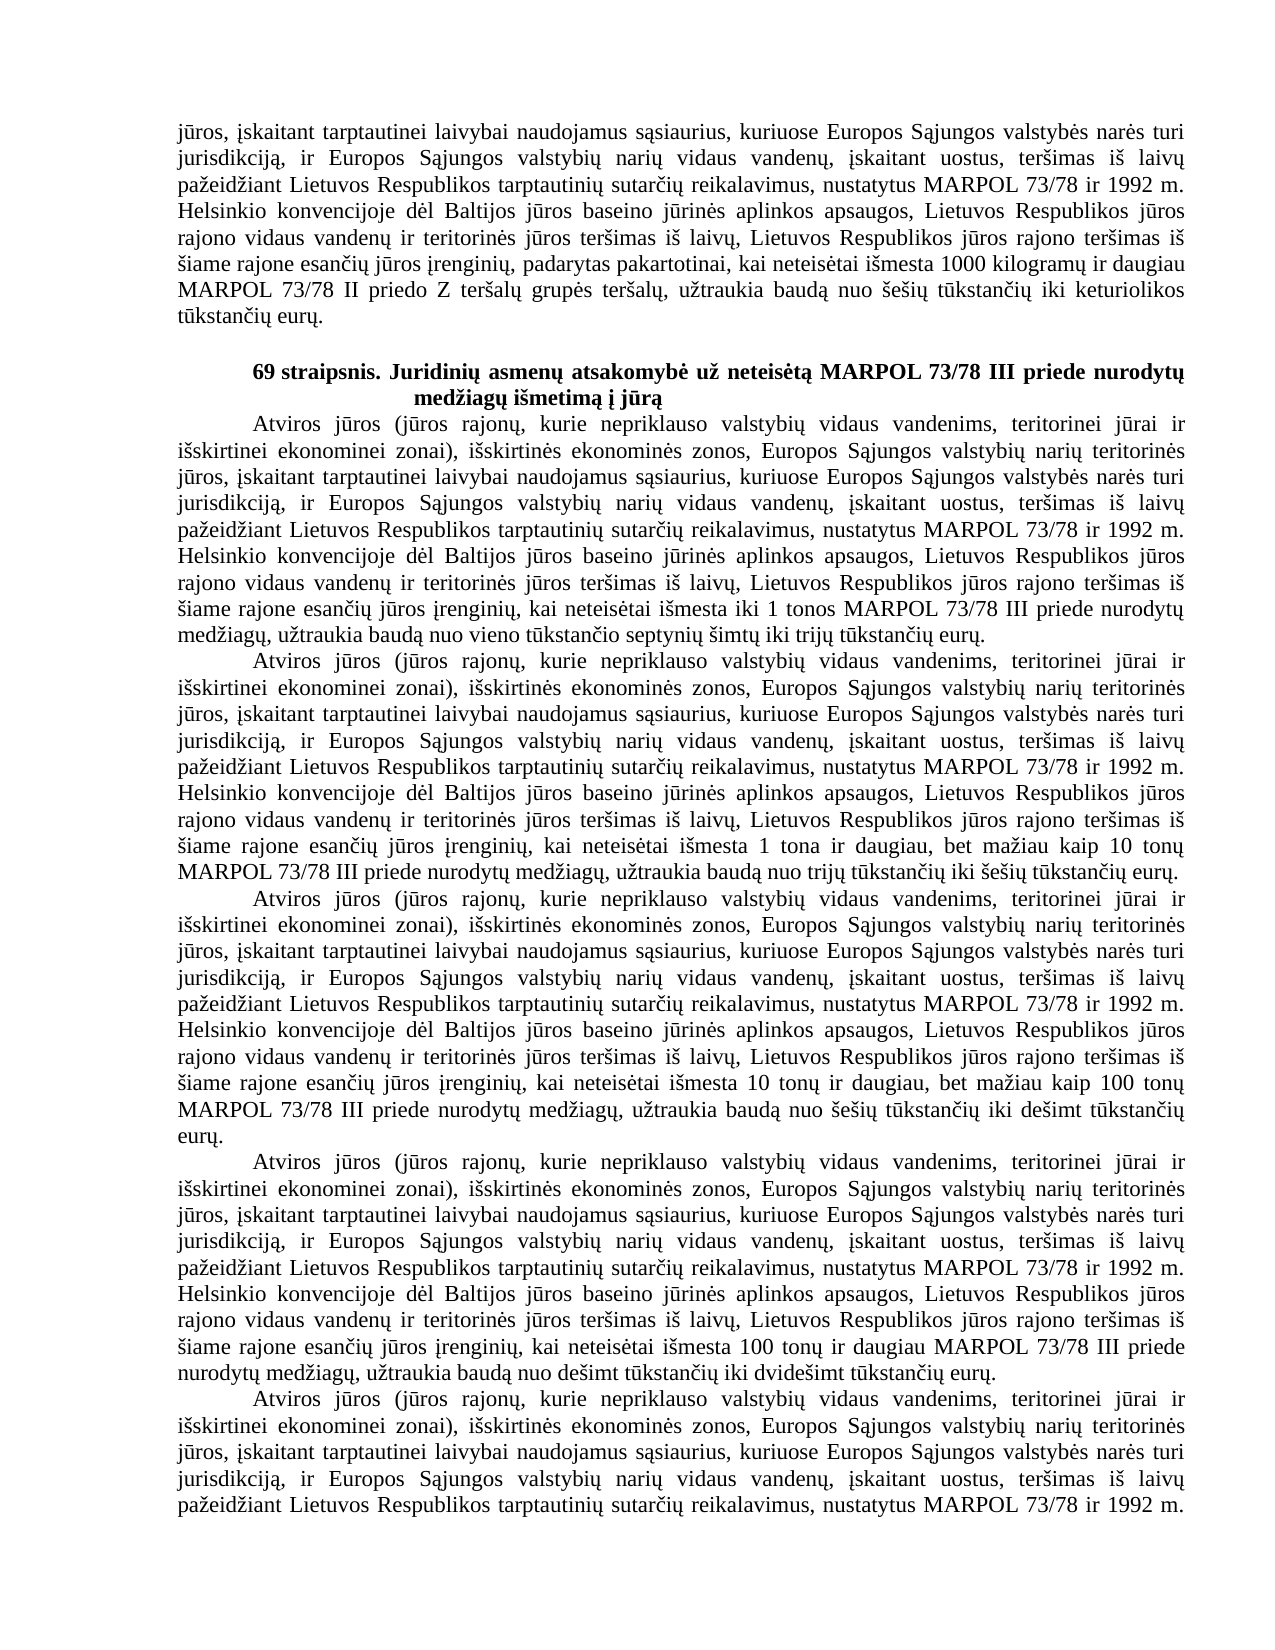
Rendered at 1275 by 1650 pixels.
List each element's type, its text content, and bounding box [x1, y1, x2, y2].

text Atviros jūros (jūros rajonų, kurie nepriklauso valstybių vidaus vandenims, teritorinei jūrai ir išskirtinei ekonominei zonai), išskirtinės ekonominės zonos, Europos Sąjungos valstybių narių teritorinės jūros, įskaitant tarptautinei laivybai naudojamus sąsiaurius, kuriuose Europos Sąjungos valstybės narės turi jurisdikciją, ir Europos Sąjungos valstybių narių vidaus vandenų, įskaitant uostus, teršimas iš laivų pažeidžiant Lietuvos Respublikos tarptautinių sutarčių reikalavimus, nustatytus MARPOL 73/78 ir 1992 m. Helsinkio konvencijoje dėl Baltijos jūros baseino jūrinės aplinkos apsaugos, Lietuvos Respublikos jūros rajono vidaus vandenų ir teritorinės jūros teršimas iš laivų, Lietuvos Respublikos jūros rajono teršimas iš šiame rajone esančių jūros įrenginių, kai neteisėtai išmesta 1 tona ir daugiau, bet mažiau kaip 10 tonų MARPOL 73/78 III priede nurodytų medžiagų, užtraukia baudą nuo trijų tūkstančių iki šešių tūkstančių eurų. [177, 648, 1186, 885]
text 69 straipsnis. Juridinių asmenų atsakomybė už neteisėtą MARPOL 73/78 III priede nurodytų medžiagų išmetimą į jūrą [252, 358, 1186, 410]
text Atviros jūros (jūros rajonų, kurie nepriklauso valstybių vidaus vandenims, teritorinei jūrai ir išskirtinei ekonominei zonai), išskirtinės ekonominės zonos, Europos Sąjungos valstybių narių teritorinės jūros, įskaitant tarptautinei laivybai naudojamus sąsiaurius, kuriuose Europos Sąjungos valstybės narės turi jurisdikciją, ir Europos Sąjungos valstybių narių vidaus vandenų, įskaitant uostus, teršimas iš laivų pažeidžiant Lietuvos Respublikos tarptautinių sutarčių reikalavimus, nustatytus MARPOL 73/78 ir 1992 m. Helsinkio konvencijoje dėl Baltijos jūros baseino jūrinės aplinkos apsaugos, Lietuvos Respublikos jūros rajono vidaus vandenų ir teritorinės jūros teršimas iš laivų, Lietuvos Respublikos jūros rajono teršimas iš šiame rajone esančių jūros įrenginių, kai neteisėtai išmesta 100 tonų ir daugiau MARPOL 73/78 III priede nurodytų medžiagų, užtraukia baudą nuo dešimt tūkstančių iki dvidešimt tūkstančių eurų. [177, 1148, 1186, 1386]
text jūros, įskaitant tarptautinei laivybai naudojamus sąsiaurius, kuriuose Europos Sąjungos valstybės narės turi jurisdikciją, ir Europos Sąjungos valstybių narių vidaus vandenų, įskaitant uostus, teršimas iš laivų pažeidžiant Lietuvos Respublikos tarptautinių sutarčių reikalavimus, nustatytus MARPOL 73/78 ir 1992 m. Helsinkio konvencijoje dėl Baltijos jūros baseino jūrinės aplinkos apsaugos, Lietuvos Respublikos jūros rajono vidaus vandenų ir teritorinės jūros teršimas iš laivų, Lietuvos Respublikos jūros rajono teršimas iš šiame rajone esančių jūros įrenginių, padarytas pakartotinai, kai neteisėtai išmesta 1000 kilogramų ir daugiau MARPOL 73/78 II priedo Z teršalų grupės teršalų, užtraukia baudą nuo šešių tūkstančių iki keturiolikos tūkstančių eurų. [177, 118, 1186, 329]
text Atviros jūros (jūros rajonų, kurie nepriklauso valstybių vidaus vandenims, teritorinei jūrai ir išskirtinei ekonominei zonai), išskirtinės ekonominės zonos, Europos Sąjungos valstybių narių teritorinės jūros, įskaitant tarptautinei laivybai naudojamus sąsiaurius, kuriuose Europos Sąjungos valstybės narės turi jurisdikciją, ir Europos Sąjungos valstybių narių vidaus vandenų, įskaitant uostus, teršimas iš laivų pažeidžiant Lietuvos Respublikos tarptautinių sutarčių reikalavimus, nustatytus MARPOL 73/78 ir 1992 m. [177, 1386, 1186, 1517]
text Atviros jūros (jūros rajonų, kurie nepriklauso valstybių vidaus vandenims, teritorinei jūrai ir išskirtinei ekonominei zonai), išskirtinės ekonominės zonos, Europos Sąjungos valstybių narių teritorinės jūros, įskaitant tarptautinei laivybai naudojamus sąsiaurius, kuriuose Europos Sąjungos valstybės narės turi jurisdikciją, ir Europos Sąjungos valstybių narių vidaus vandenų, įskaitant uostus, teršimas iš laivų pažeidžiant Lietuvos Respublikos tarptautinių sutarčių reikalavimus, nustatytus MARPOL 73/78 ir 1992 m. Helsinkio konvencijoje dėl Baltijos jūros baseino jūrinės aplinkos apsaugos, Lietuvos Respublikos jūros rajono vidaus vandenų ir teritorinės jūros teršimas iš laivų, Lietuvos Respublikos jūros rajono teršimas iš šiame rajone esančių jūros įrenginių, kai neteisėtai išmesta 10 tonų ir daugiau, bet mažiau kaip 100 tonų MARPOL 73/78 III priede nurodytų medžiagų, užtraukia baudą nuo šešių tūkstančių iki dešimt tūkstančių eurų. [177, 885, 1186, 1148]
text Atviros jūros (jūros rajonų, kurie nepriklauso valstybių vidaus vandenims, teritorinei jūrai ir išskirtinei ekonominei zonai), išskirtinės ekonominės zonos, Europos Sąjungos valstybių narių teritorinės jūros, įskaitant tarptautinei laivybai naudojamus sąsiaurius, kuriuose Europos Sąjungos valstybės narės turi jurisdikciją, ir Europos Sąjungos valstybių narių vidaus vandenų, įskaitant uostus, teršimas iš laivų pažeidžiant Lietuvos Respublikos tarptautinių sutarčių reikalavimus, nustatytus MARPOL 73/78 ir 1992 m. Helsinkio konvencijoje dėl Baltijos jūros baseino jūrinės aplinkos apsaugos, Lietuvos Respublikos jūros rajono vidaus vandenų ir teritorinės jūros teršimas iš laivų, Lietuvos Respublikos jūros rajono teršimas iš šiame rajone esančių jūros įrenginių, kai neteisėtai išmesta iki 1 tonos MARPOL 73/78 III priede nurodytų medžiagų, užtraukia baudą nuo vieno tūkstančio septynių šimtų iki trijų tūkstančių eurų. [177, 410, 1186, 648]
